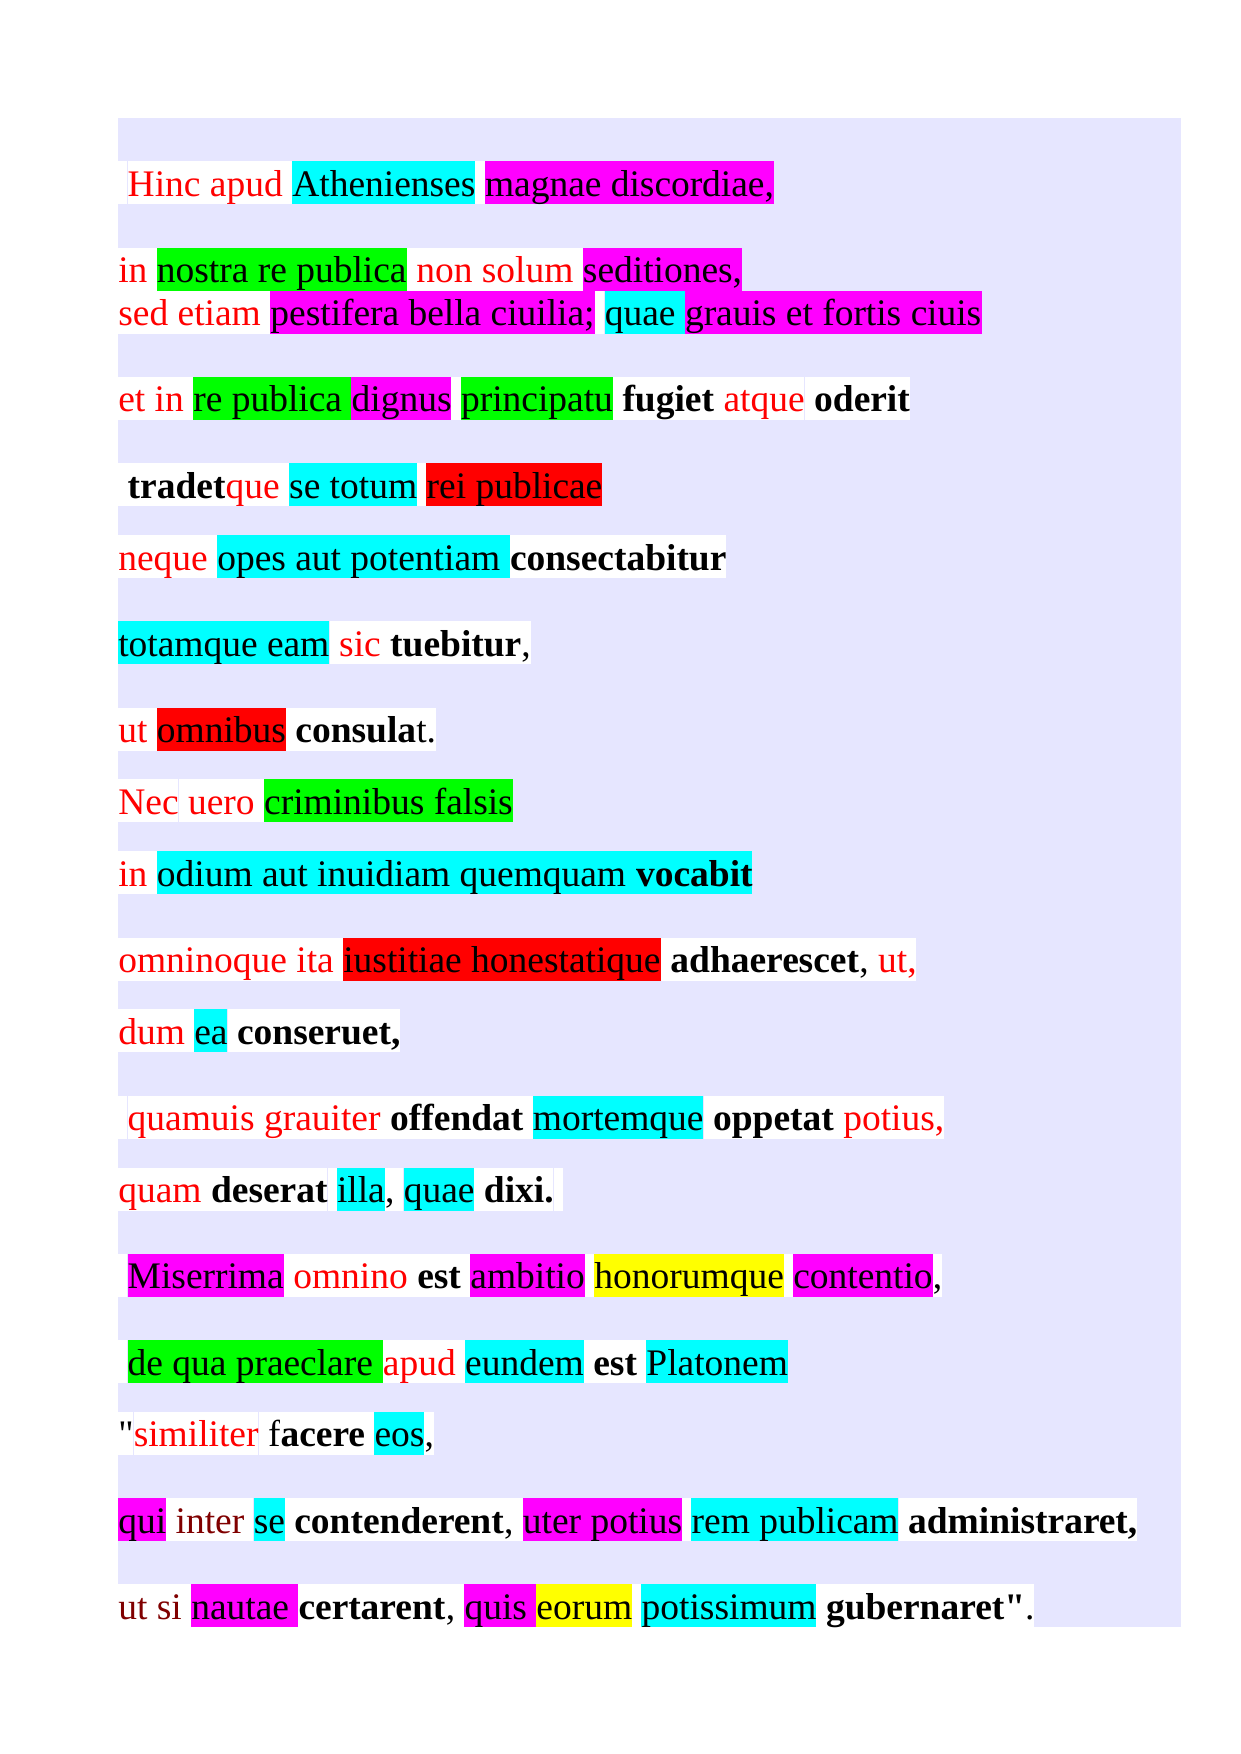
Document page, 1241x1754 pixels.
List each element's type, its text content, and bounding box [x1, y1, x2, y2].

text quam deserat illa, quae dixi. [118, 1167, 1181, 1211]
text ut si nautae certarent, quis eorum potissimum gubernaret". [118, 1584, 1181, 1627]
text in nostra re publica non solum seditiones, [118, 247, 1181, 291]
text ut omnibus consulat. [118, 707, 1181, 751]
text de qua praeclare apud eundem est Platonem [118, 1340, 1181, 1383]
text "similiter facere eos, [118, 1412, 1181, 1455]
text Hinc apud Athenienses magnae discordiae, [118, 118, 1181, 204]
text qui inter se contenderent, uter potius rem publicam administraret, [118, 1498, 1181, 1541]
text in odium aut inuidiam quemquam vocabit [118, 851, 1181, 894]
text Miserrima omnino est ambitio honorumque contentio, [118, 1211, 1181, 1297]
text sed etiam pestifera bella ciuilia; quae grauis et fortis ciuis [118, 291, 1181, 334]
text tradetque se totum rei publicae [118, 463, 1181, 506]
text et in re publica dignus principatu fugiet atque oderit [118, 377, 1181, 420]
text omninoque ita iustitiae honestatique adhaerescet, ut, [118, 937, 1181, 981]
text quamuis grauiter offendat mortemque oppetat potius, [118, 1096, 1181, 1139]
text neque opes aut potentiam consectabitur [118, 535, 1181, 578]
text Nec uero criminibus falsis [118, 779, 1181, 822]
text totamque eam sic tuebitur, [118, 621, 1181, 664]
text dum ea conseruet, [118, 1009, 1181, 1052]
